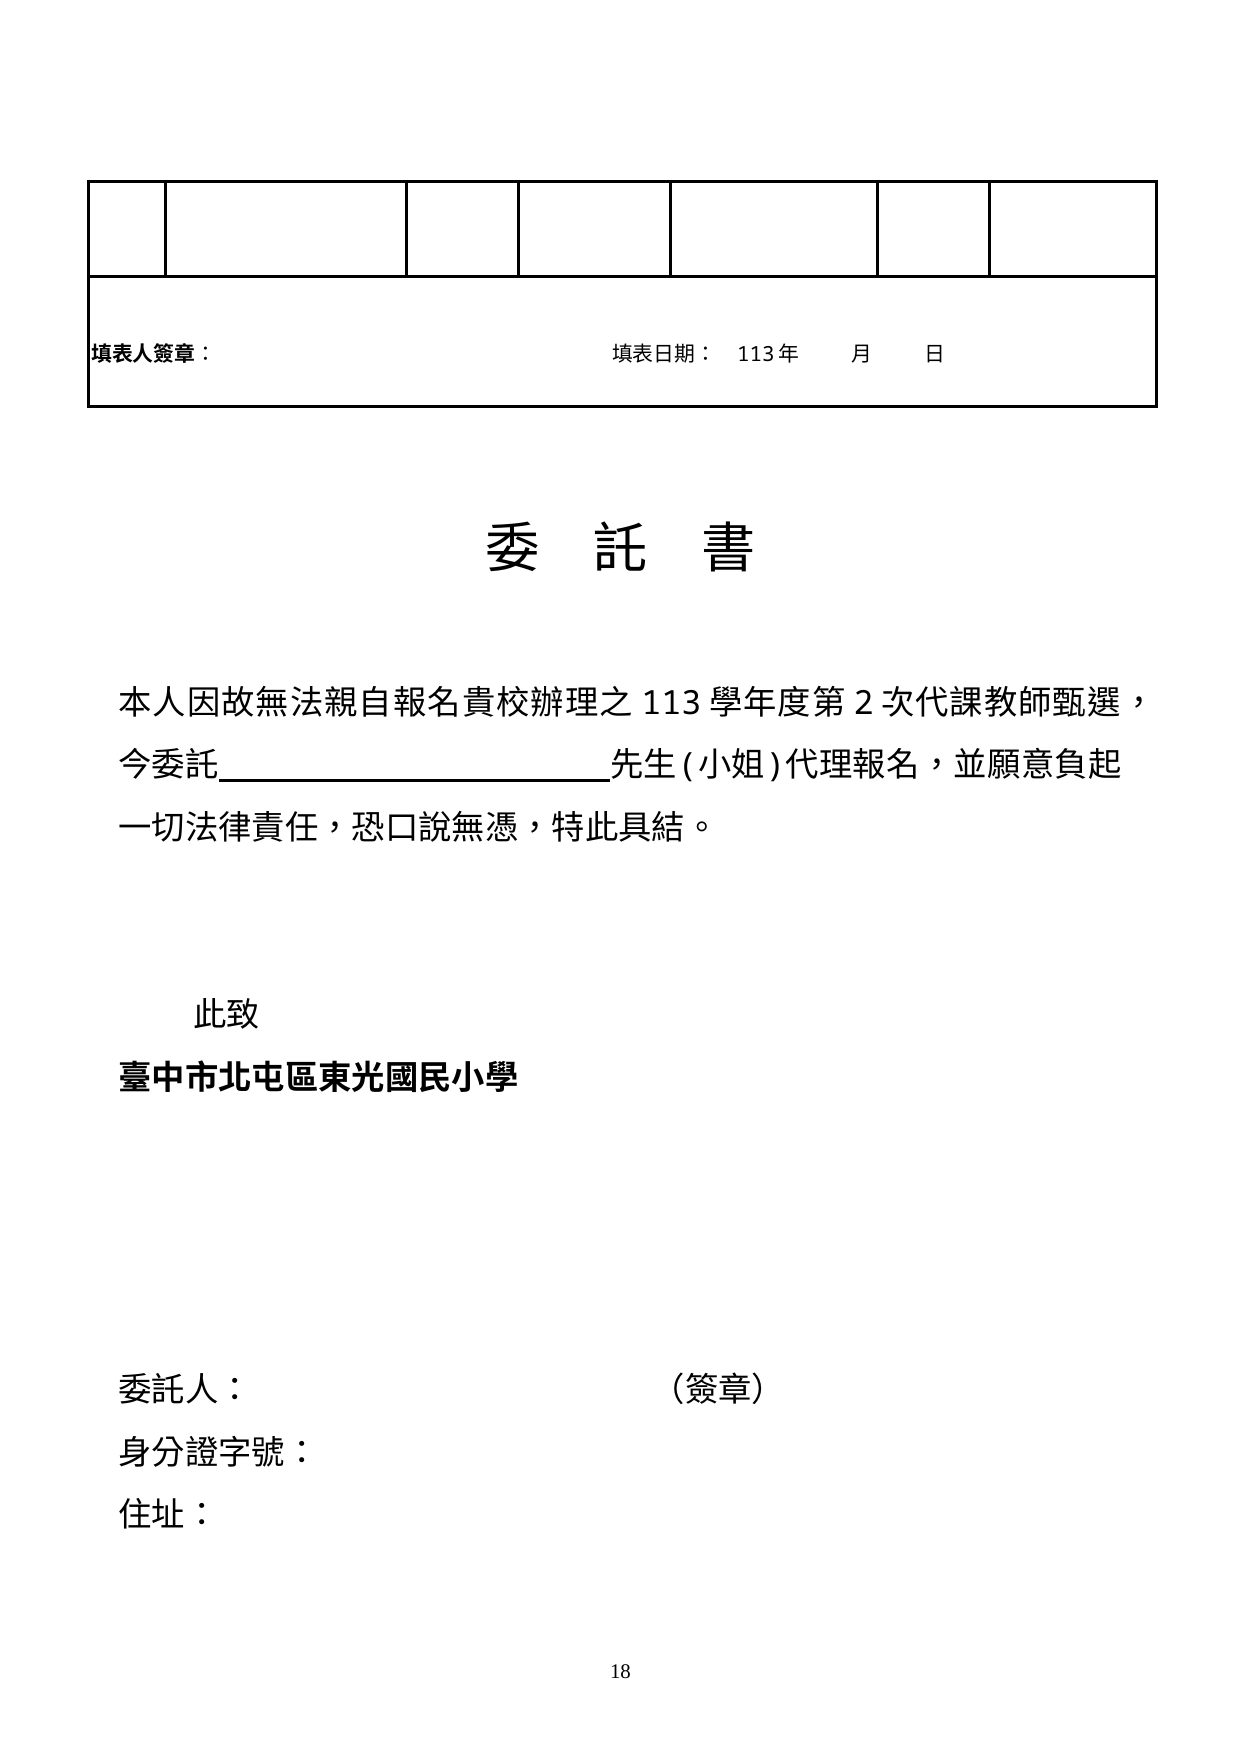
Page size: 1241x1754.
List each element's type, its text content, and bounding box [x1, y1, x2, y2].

table_cell [167, 183, 405, 275]
table_cell [672, 183, 876, 275]
table_cell 填表人簽章： 填表日期： 113年 月 日 [90, 278, 1155, 405]
text 委 託 書 [118, 471, 1122, 596]
text 委託人： （簽章） [118, 1346, 1122, 1408]
table_cell [520, 183, 669, 275]
table_cell [879, 183, 988, 275]
text 臺中市北屯區東光國民小學 [118, 1033, 1122, 1096]
text 本人因故無法親自報名貴校辦理之113學年度第2次代課教師甄選，今委託 先生(小姐)代理報名，並願意負起一切法律責任，恐口說無憑，特此具結。 [118, 658, 1122, 846]
text 身分證字號： [118, 1408, 1122, 1471]
text 住址： [118, 1471, 1122, 1533]
text 此致 [118, 971, 1122, 1033]
table_cell [90, 183, 164, 275]
table_cell [991, 183, 1155, 275]
table_cell [408, 183, 517, 275]
